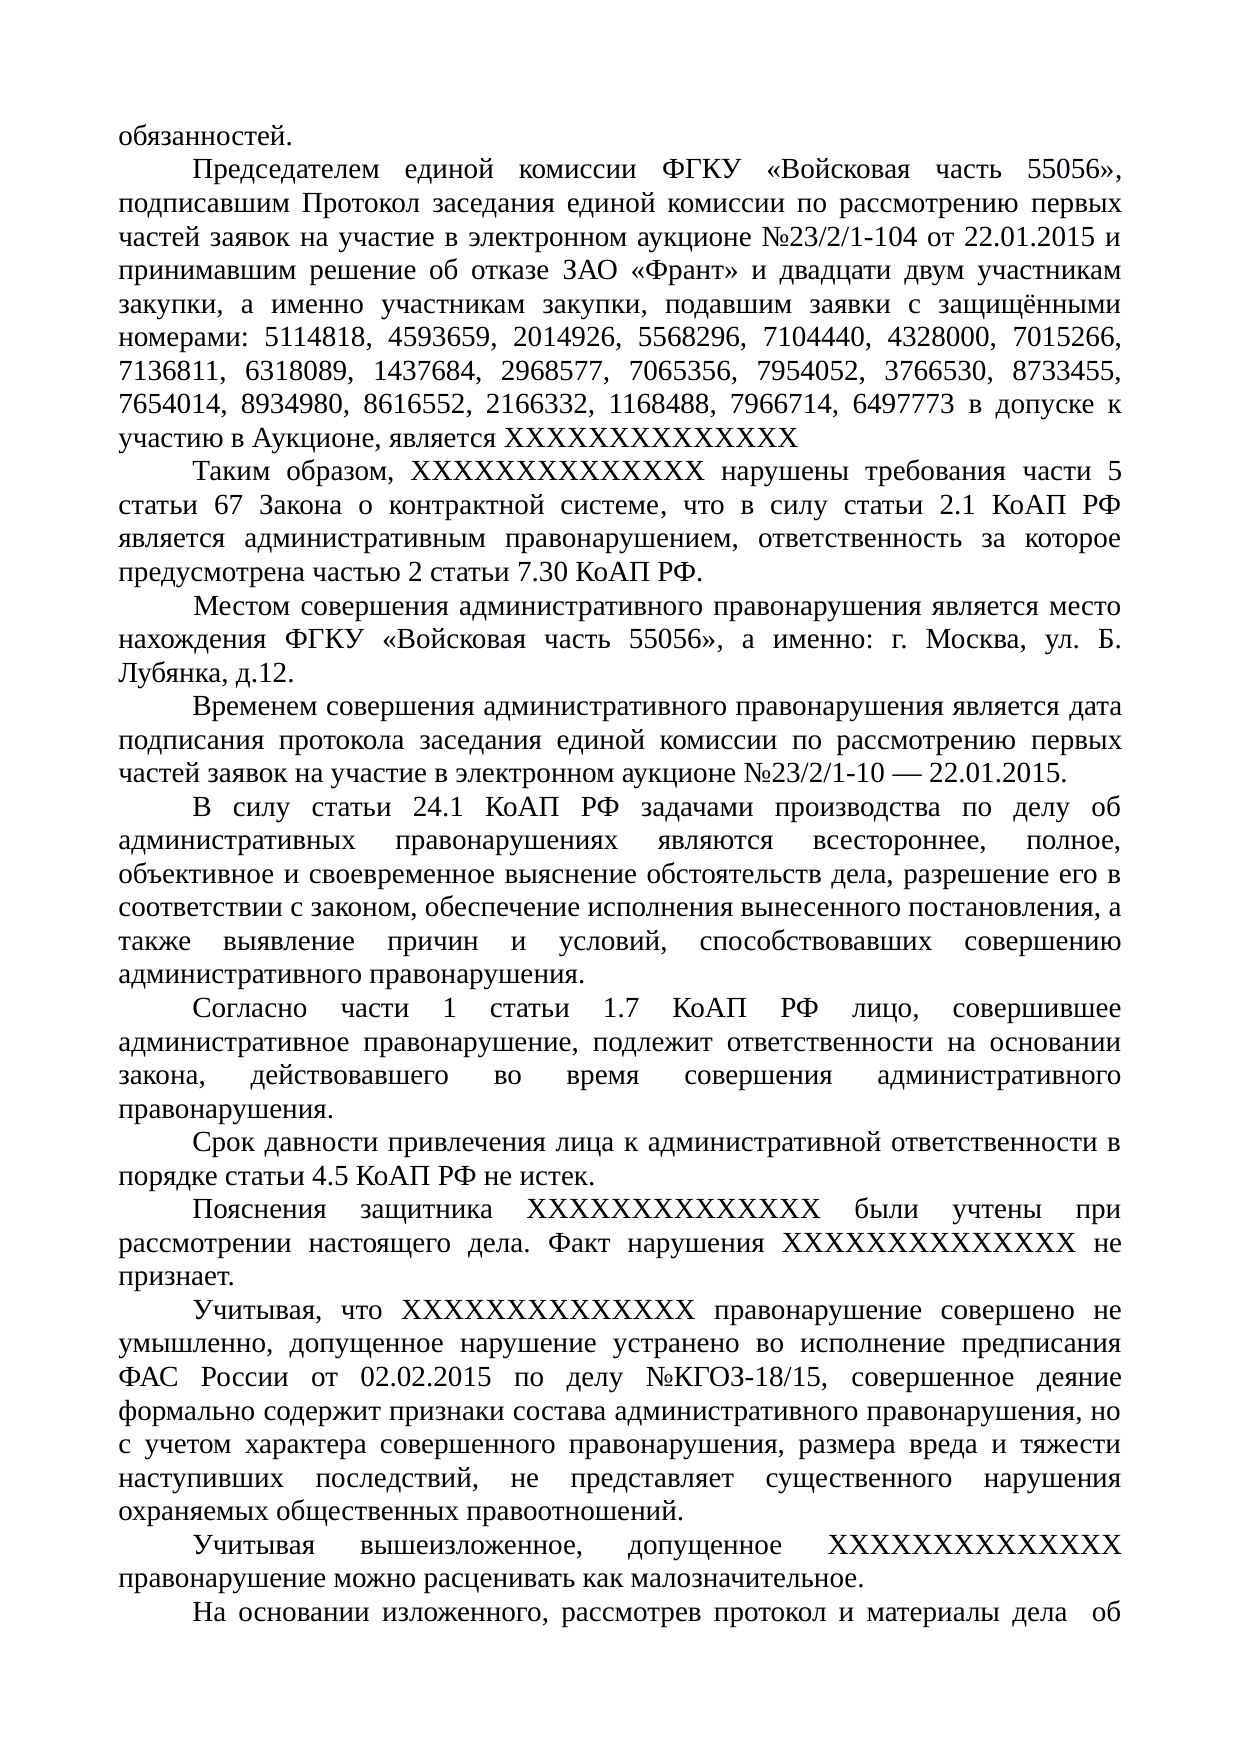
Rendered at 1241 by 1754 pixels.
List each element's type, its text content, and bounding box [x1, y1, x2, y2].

text Местом совершения административного правонарушения является место нахождения ФГКУ «Войсковая часть 55056», а именно: г. Москва, ул. Б. Лубянка, д.12. [118, 588, 1122, 688]
text В силу статьи 24.1 КоАП РФ задачами производства по делу об административных правонарушениях являются всестороннее, полное, объективное и своевременное выяснение обстоятельств дела, разрешение его в соответствии с законом, обеспечение исполнения вынесенного постановления, а также выявление причин и условий, способствовавших совершению административного правонарушения. [118, 789, 1122, 990]
text На основании изложенного, рассмотрев протокол и материалы дела об [118, 1594, 1122, 1627]
text Таким образом, XXXXXXXXXXXXXX нарушены требования части 5 статьи 67 Закона о контрактной системе, что в силу статьи 2.1 КоАП РФ является административным правонарушением, ответственность за которое предусмотрена частью 2 статьи 7.30 КоАП РФ. [118, 453, 1122, 588]
text Председателем единой комиссии ФГКУ «Войсковая часть 55056», подписавшим Протокол заседания единой комиссии по рассмотрению первых частей заявок на участие в электронном аукционе №23/2/1-104 от 22.01.2015 и принимавшим решение об отказе ЗАО «Франт» и двадцати двум участникам закупки, а именно участникам закупки, подавшим заявки с защищёнными номерами: 5114818, 4593659, 2014926, 5568296, 7104440, 4328000, 7015266, 7136811, 6318089, 1437684, 2968577, 7065356, 7954052, 3766530, 8733455, 7654014, 8934980, 8616552, 2166332, 1168488, 7966714, 6497773 в допуске к участию в Аукционе, является XXXXXXXXXXXXXX [118, 152, 1122, 453]
text обязанностей. [118, 118, 1122, 152]
text Согласно части 1 статьи 1.7 КоАП РФ лицо, совершившее административное правонарушение, подлежит ответственности на основании закона, действовавшего во время совершения административного правонарушения. [118, 990, 1122, 1124]
text Учитывая, что XXXXXXXXXXXXXX правонарушение совершено не умышленно, допущенное нарушение устранено во исполнение предписания ФАС России от 02.02.2015 по делу №КГОЗ-18/15, совершенное деяние формально содержит признаки состава административного правонарушения, но с учетом характера совершенного правонарушения, размера вреда и тяжести наступивших последствий, не представляет существенного нарушения охраняемых общественных правоотношений. [118, 1292, 1122, 1527]
text Временем совершения административного правонарушения является дата подписания протокола заседания единой комиссии по рассмотрению первых частей заявок на участие в электронном аукционе №23/2/1-10 — 22.01.2015. [118, 688, 1122, 789]
text Срок давности привлечения лица к административной ответственности в порядке статьи 4.5 КоАП РФ не истек. [118, 1124, 1122, 1191]
text Пояснения защитника XXXXXXXXXXXXXX были учтены при рассмотрении настоящего дела. Факт нарушения XXXXXXXXXXXXXX не признает. [118, 1191, 1122, 1292]
text Учитывая вышеизложенное, допущенное XXXXXXXXXXXXXX правонарушение можно расценивать как малозначительное. [118, 1527, 1122, 1594]
